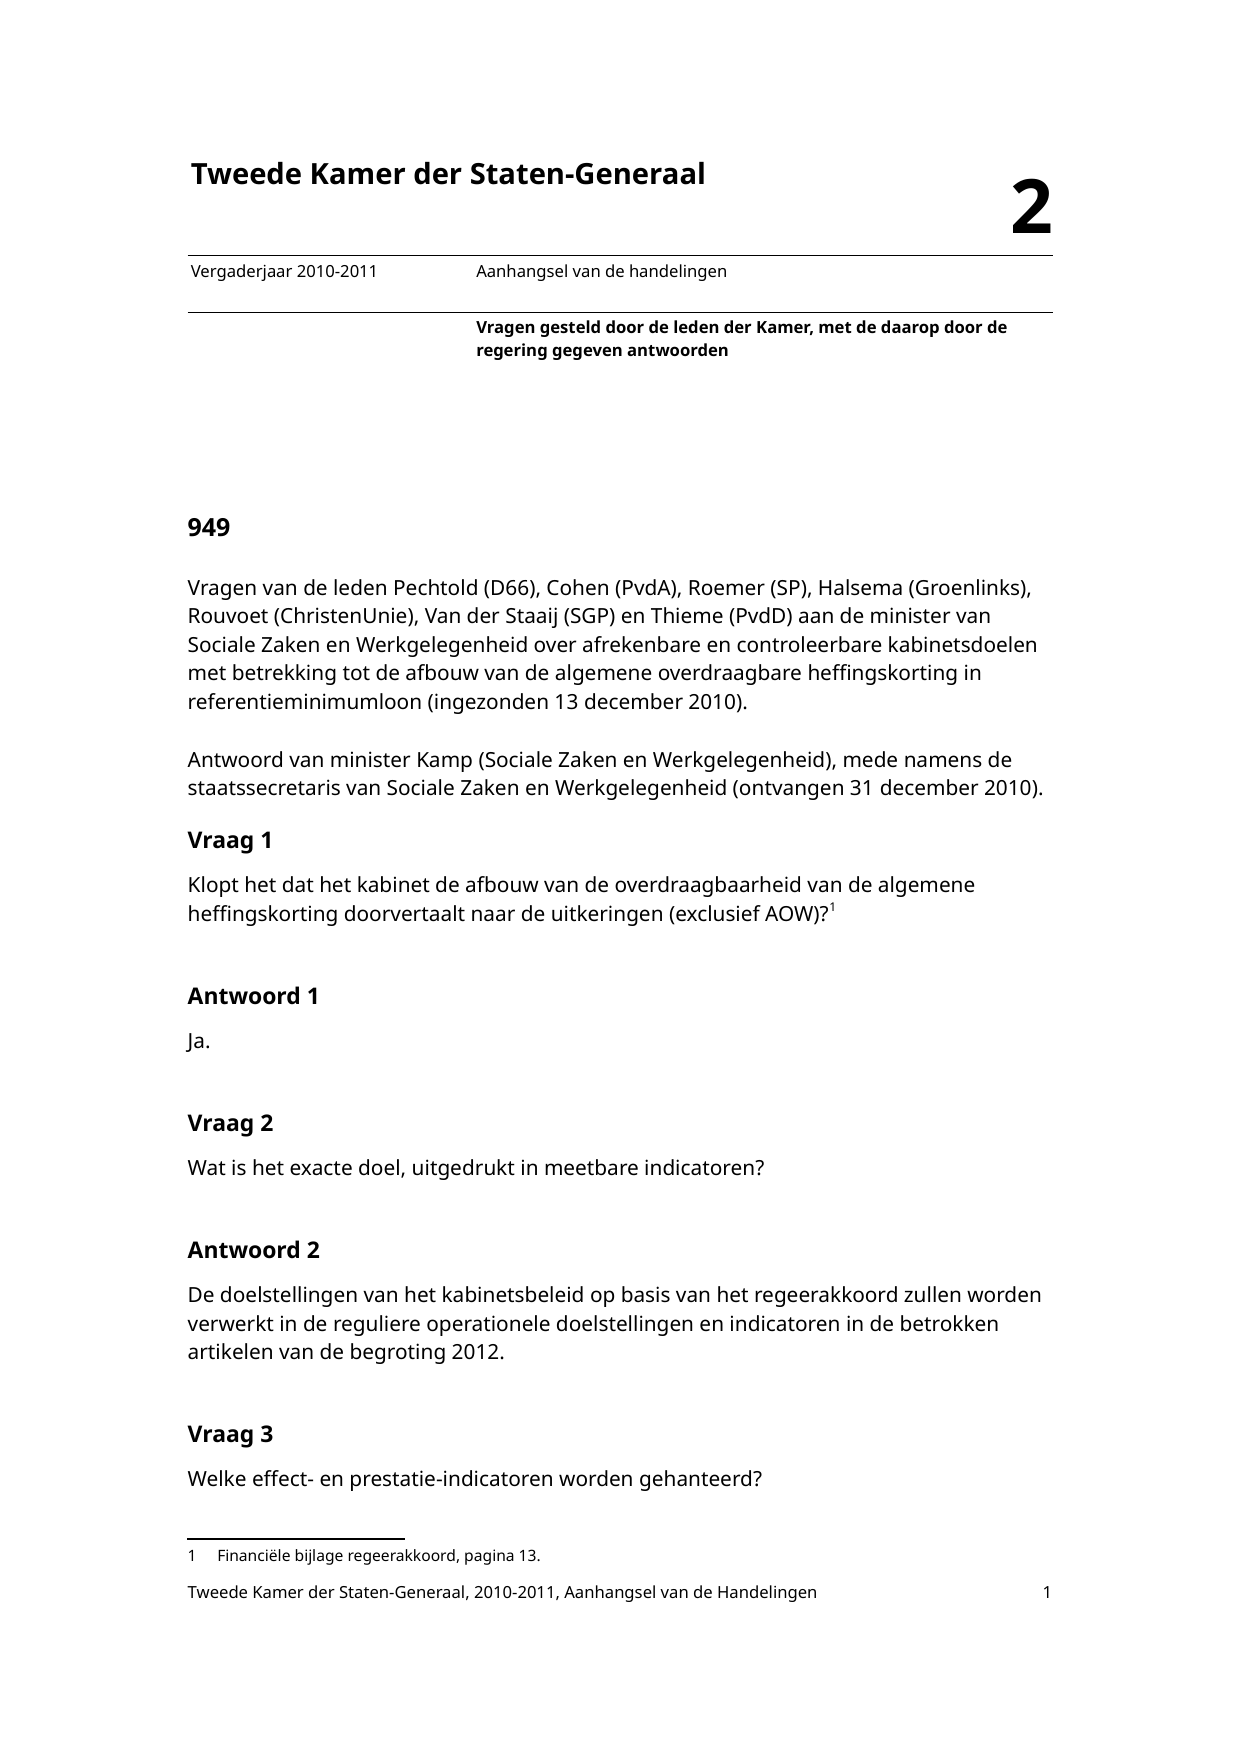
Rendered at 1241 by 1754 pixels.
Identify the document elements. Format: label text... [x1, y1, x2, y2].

subtitle Vraag 3 [187, 1418, 1053, 1449]
subtitle Vraag 1 [187, 824, 1053, 855]
table_header Tweede Kamer der Staten-Generaal [188, 150, 879, 255]
table_cell Vragen gesteld door de leden der Kamer, met de daarop door de regering gegeven antwoorden [473, 313, 1053, 361]
subtitle Antwoord 1 [187, 980, 1053, 1011]
text Antwoord van minister Kamp (Sociale Zaken en Werkgelegenheid), mede namens de staatssecretaris van Sociale Zaken en Werkgelegenheid (ontvangen 31 december 2010). [187, 745, 1053, 802]
text Financiële bijlage regeerakkoord, pagina 13. [187, 1538, 1053, 1566]
text Wat is het exacte doel, uitgedrukt in meetbare indicatoren? [187, 1153, 1053, 1182]
text Welke effect- en prestatie-indicatoren worden gehanteerd? [187, 1464, 1053, 1493]
text 949 [187, 509, 1053, 543]
table_cell Aanhangsel van de handelingen [473, 256, 1053, 312]
subtitle Vraag 2 [187, 1107, 1053, 1138]
table_cell Vergaderjaar 2010-2011 [188, 256, 473, 312]
text Vragen van de leden Pechtold (D66), Cohen (PvdA), Roemer (SP), Halsema (Groenlinks), Rouvoet (ChristenUnie), Van der Staaij (SGP) en Thieme (PvdD) aan de minister van Sociale Zaken en Werkgelegenheid over afrekenbare en controleerbare kabinetsdoelen met betrekking tot de afbouw van de algemene overdraagbare heffingskorting in referentieminimumloon (ingezonden 13 december 2010). [187, 573, 1053, 715]
subtitle Antwoord 2 [187, 1234, 1053, 1265]
text Klopt het dat het kabinet de afbouw van de overdraagbaarheid van de algemene heffingskorting doorvertaalt naar de uitkeringen (exclusief AOW)? [187, 870, 1053, 927]
table_cell [188, 313, 473, 361]
table_header 2 [880, 150, 1053, 255]
text Ja. [187, 1026, 1053, 1054]
text De doelstellingen van het kabinetsbeleid op basis van het regeerakkoord zullen worden verwerkt in de reguliere operationele doelstellingen en indicatoren in de betrokken artikelen van de begroting 2012. [187, 1280, 1053, 1366]
